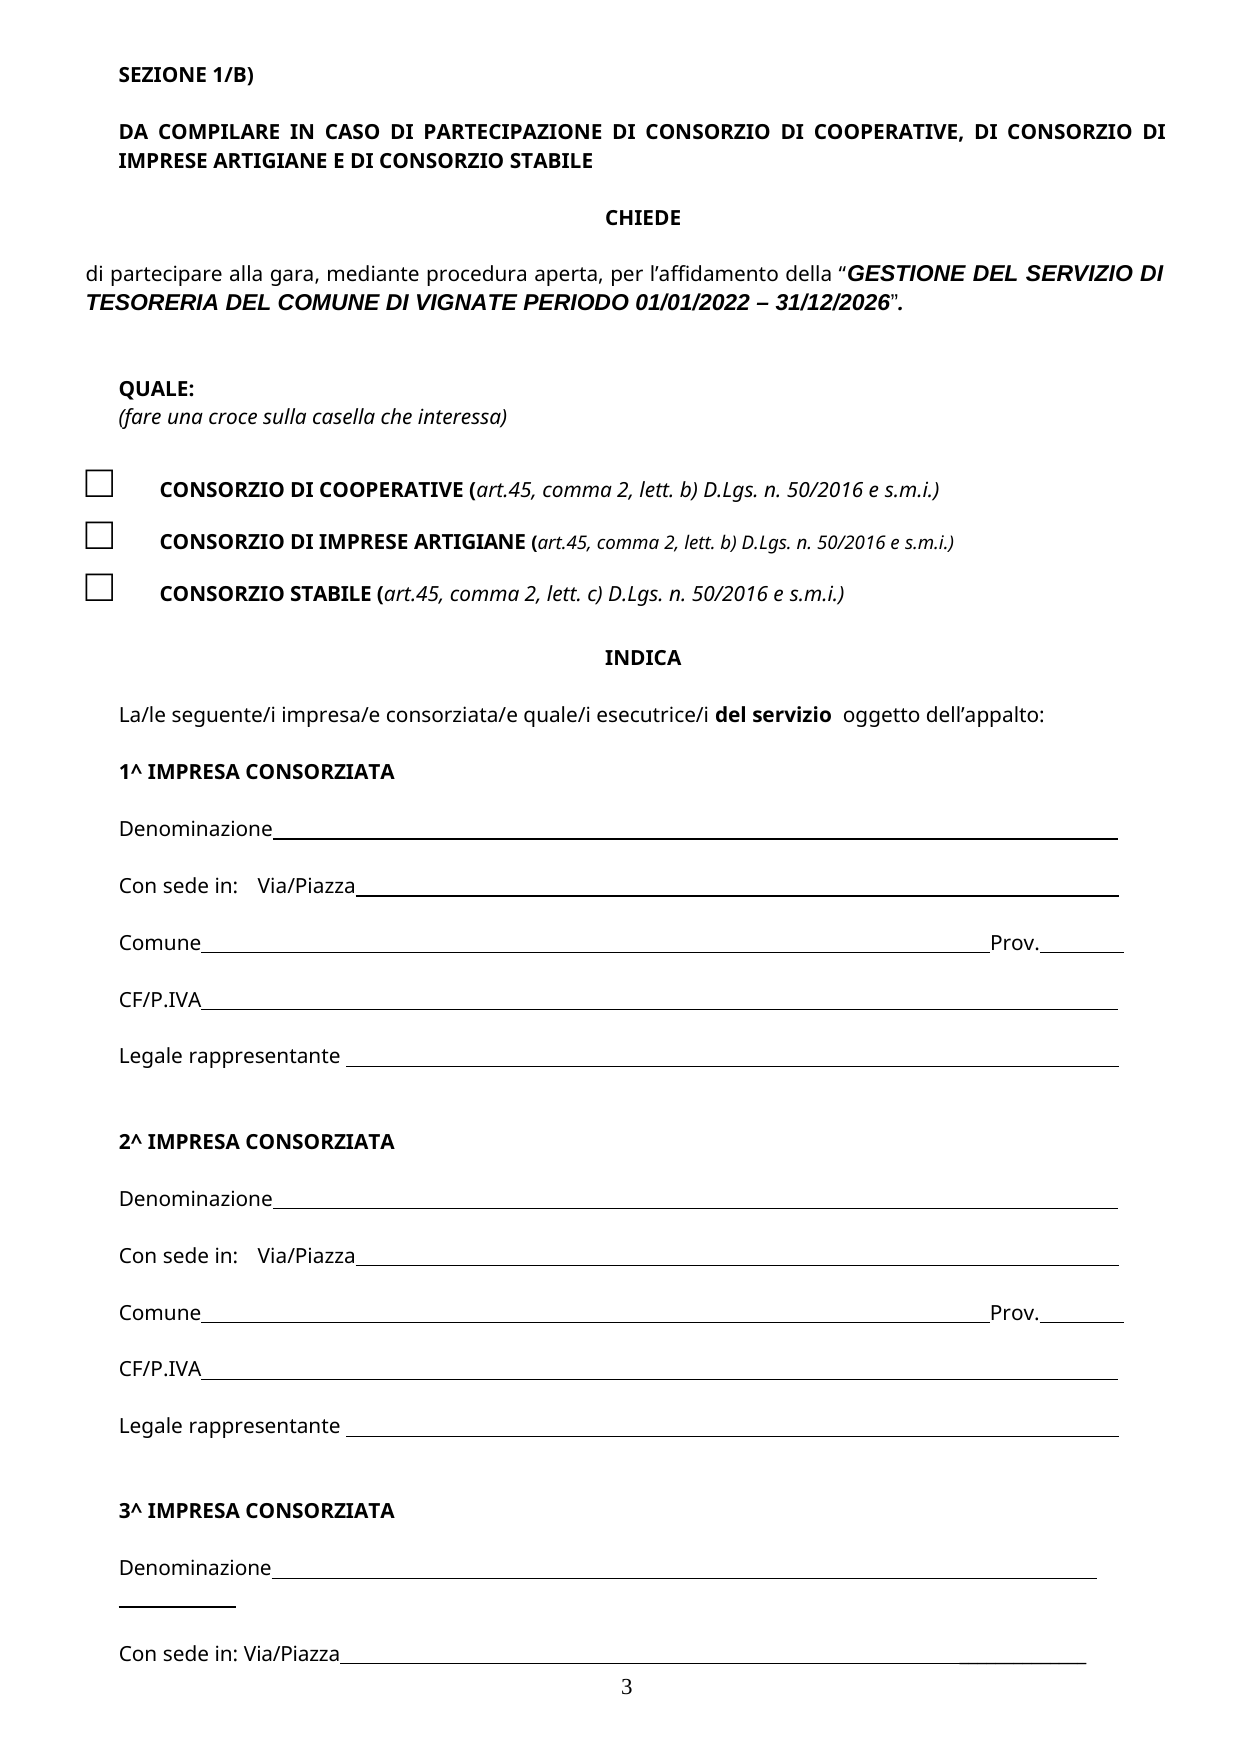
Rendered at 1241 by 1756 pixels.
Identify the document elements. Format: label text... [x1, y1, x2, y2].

list CONSORZIO DI COOPERATIVE (art.45, comma 2, lett. b) D.Lgs. n. 50/2016 e s.m.i.) [85, 459, 1168, 511]
list CONSORZIO DI IMPRESE ARTIGIANE (art.45, comma 2, lett. b) D.Lgs. n. 50/2016 e s.m.i.) [85, 511, 1168, 563]
text DA COMPILARE IN CASO DI PARTECIPAZIONE DI CONSORZIO DI COOPERATIVE, DI CONSORZIO DI IMPRESE ARTIGIANE E DI CONSORZIO STABILE [118, 117, 1168, 174]
text CF/P.IVA [118, 985, 1168, 1013]
subtitle CHIEDE [118, 203, 1168, 231]
text 2^ IMPRESA CONSORZIATA [118, 1127, 1168, 1155]
subtitle INDICA [118, 643, 1168, 672]
text CF/P.IVA [118, 1354, 1168, 1383]
subtitle SEZIONE 1/B) [118, 60, 1168, 89]
text Legale rappresentante [118, 1042, 1168, 1070]
text Denominazione [118, 1553, 1168, 1610]
text Denominazione [118, 814, 1168, 843]
text Con sede in: Via/Piazza [118, 871, 1168, 899]
text Legale rappresentante [118, 1411, 1168, 1440]
text Con sede in: Via/Piazza [118, 1241, 1168, 1269]
text Con sede in: Via/Piazza ______________ [118, 1639, 1168, 1667]
subtitle QUALE: [118, 374, 1168, 402]
text Comune Prov. [118, 928, 1168, 956]
text 3^ IMPRESA CONSORZIATA [118, 1497, 1168, 1525]
text La/le seguente/i impresa/e consorziata/e quale/i esecutrice/i del servizio oggetto dell’appalto: [118, 700, 1168, 729]
list CONSORZIO STABILE (art.45, comma 2, lett. c) D.Lgs. n. 50/2016 e s.m.i.) [85, 563, 1168, 615]
text di partecipare alla gara, mediante procedura aperta, per l’affidamento della “GESTIONE DEL SERVIZIO DI TESORERIA DEL COMUNE DI VIGNATE PERIODO 01/01/2022 – 31/12/2026”. [85, 259, 1165, 316]
text Denominazione [118, 1184, 1168, 1212]
text (fare una croce sulla casella che interessa) [118, 402, 1168, 431]
text 1^ IMPRESA CONSORZIATA [118, 757, 1168, 786]
text Comune Prov. [118, 1298, 1168, 1326]
